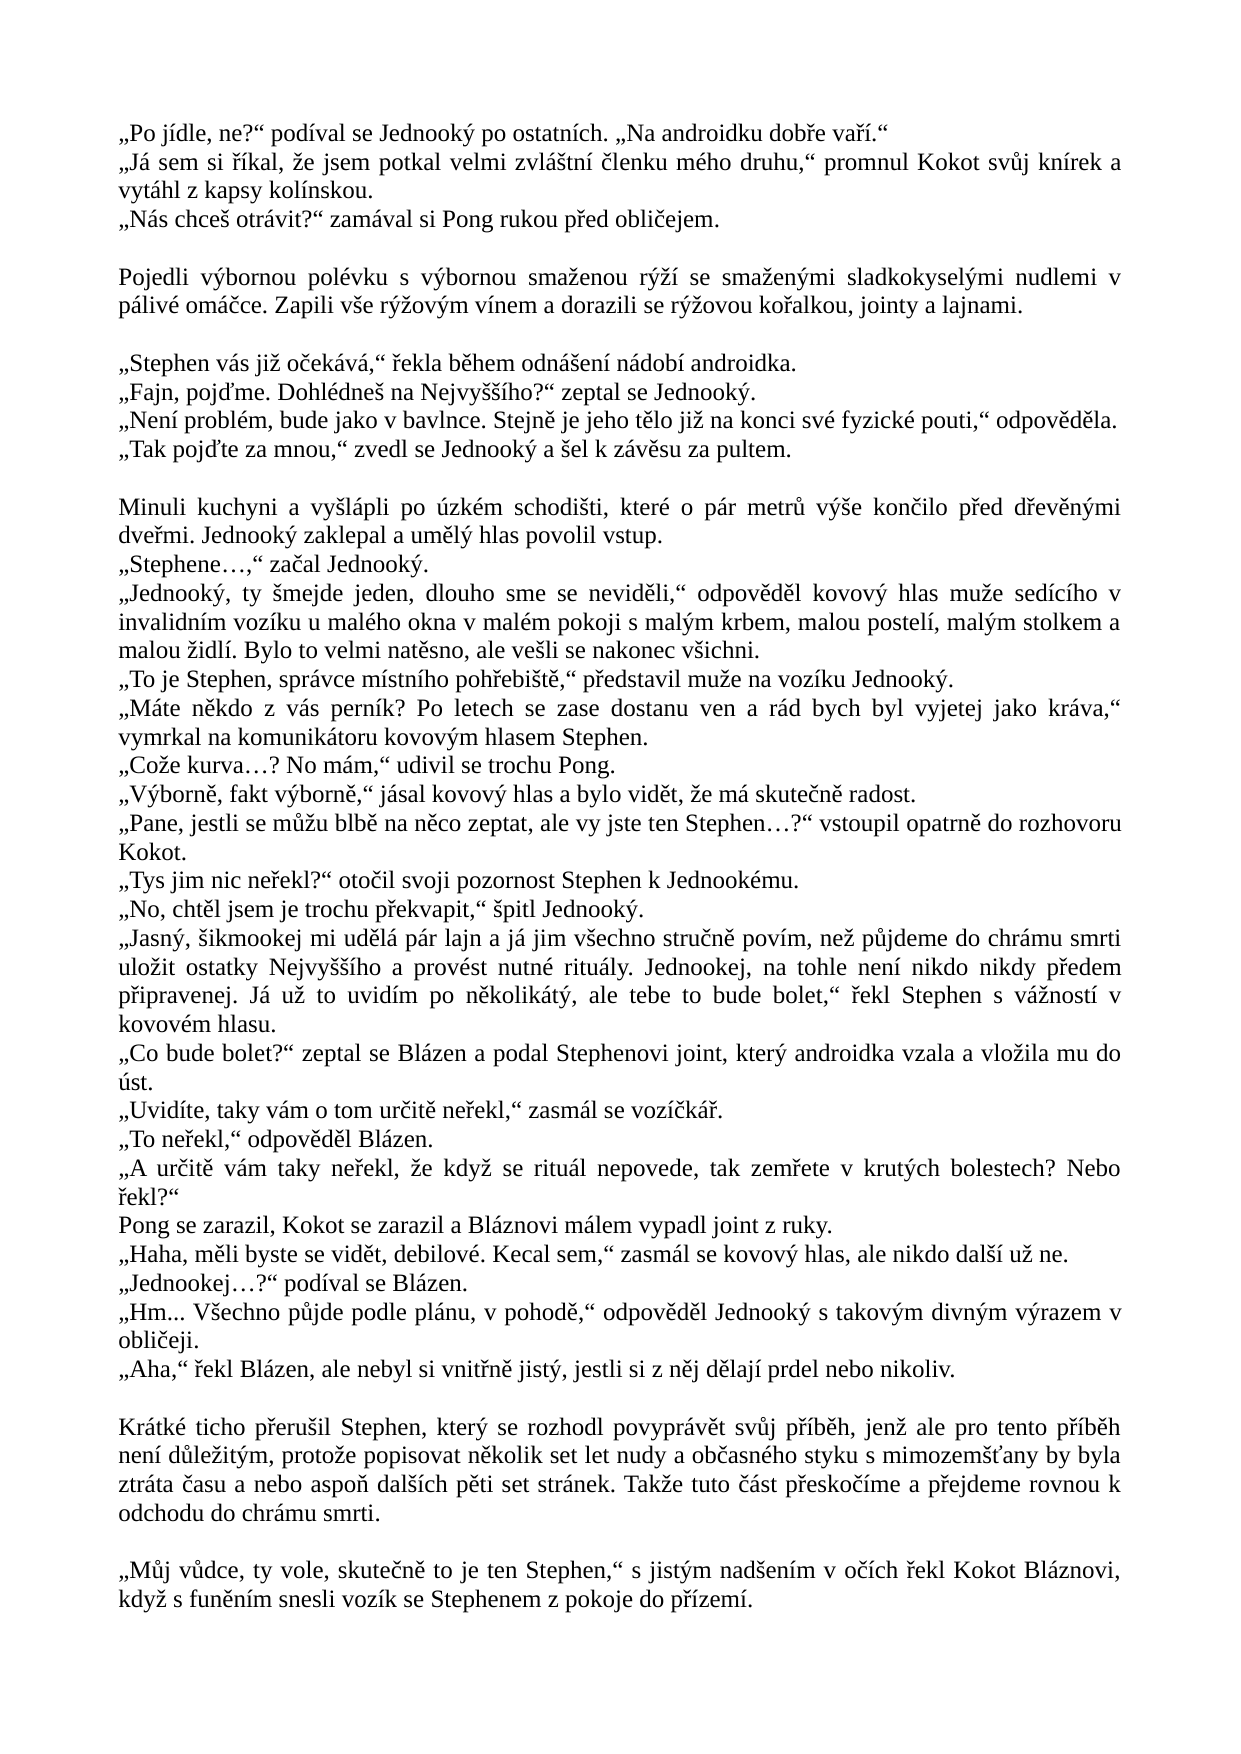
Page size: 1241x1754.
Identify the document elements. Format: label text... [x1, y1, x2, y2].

text „No, chtěl jsem je trochu překvapit,“ špitl Jednooký. [118, 894, 1122, 923]
text „Hm... Všechno půjde podle plánu, v pohodě,“ odpověděl Jednooký s takovým divným výrazem v obličeji. [118, 1297, 1122, 1354]
text „A určitě vám taky neřekl, že když se rituál nepovede, tak zemřete v krutých bolestech? Nebo řekl?“ [118, 1153, 1122, 1211]
text „Stephen vás již očekává,“ řekla během odnášení nádobí androidka. [118, 348, 1122, 377]
text „Není problém, bude jako v bavlnce. Stejně je jeho tělo již na konci své fyzické pouti,“ odpověděla. [118, 406, 1122, 434]
text „Fajn, pojďme. Dohlédneš na Nejvyššího?“ zeptal se Jednooký. [118, 377, 1122, 406]
text „Pane, jestli se můžu blbě na něco zeptat, ale vy jste ten Stephen…?“ vstoupil opatrně do rozhovoru Kokot. [118, 808, 1122, 866]
text „Jednooký, ty šmejde jeden, dlouho sme se neviděli,“ odpověděl kovový hlas muže sedícího v invalidním vozíku u malého okna v malém pokoji s malým krbem, malou postelí, malým stolkem a malou židlí. Bylo to velmi natěsno, ale vešli se nakonec všichni. [118, 578, 1122, 664]
text „Jednookej…?“ podíval se Blázen. [118, 1268, 1122, 1297]
text „Cože kurva…? No mám,“ udivil se trochu Pong. [118, 751, 1122, 779]
text „Stephene…,“ začal Jednooký. [118, 549, 1122, 578]
text „Co bude bolet?“ zeptal se Blázen a podal Stephenovi joint, který androidka vzala a vložila mu do úst. [118, 1038, 1122, 1096]
text „Máte někdo z vás perník? Po letech se zase dostanu ven a rád bych byl vyjetej jako kráva,“ vymrkal na komunikátoru kovovým hlasem Stephen. [118, 693, 1122, 751]
text Krátké ticho přerušil Stephen, který se rozhodl povyprávět svůj příběh, jenž ale pro tento příběh není důležitým, protože popisovat několik set let nudy a občasného styku s mimozemšťany by byla ztráta času a nebo aspoň dalších pěti set stránek. Takže tuto část přeskočíme a přejdeme rovnou k odchodu do chrámu smrti. [118, 1412, 1122, 1527]
text „Uvidíte, taky vám o tom určitě neřekl,“ zasmál se vozíčkář. [118, 1096, 1122, 1124]
text „Nás chceš otrávit?“ zamával si Pong rukou před obličejem. [118, 204, 1122, 233]
text „Tak pojďte za mnou,“ zvedl se Jednooký a šel k závěsu za pultem. [118, 434, 1122, 463]
text „Aha,“ řekl Blázen, ale nebyl si vnitřně jistý, jestli si z něj dělají prdel nebo nikoliv. [118, 1354, 1122, 1383]
text Pong se zarazil, Kokot se zarazil a Bláznovi málem vypadl joint z ruky. [118, 1211, 1122, 1239]
text „Jasný, šikmookej mi udělá pár lajn a já jim všechno stručně povím, než půjdeme do chrámu smrti uložit ostatky Nejvyššího a provést nutné rituály. Jednookej, na tohle není nikdo nikdy předem připravenej. Já už to uvidím po několikátý, ale tebe to bude bolet,“ řekl Stephen s vážností v kovovém hlasu. [118, 923, 1122, 1038]
text Pojedli výbornou polévku s výbornou smaženou rýží se smaženými sladkokyselými nudlemi v pálivé omáčce. Zapili vše rýžovým vínem a dorazili se rýžovou kořalkou, jointy a lajnami. [118, 262, 1122, 319]
text „To neřekl,“ odpověděl Blázen. [118, 1124, 1122, 1153]
text „To je Stephen, správce místního pohřebiště,“ představil muže na vozíku Jednooký. [118, 664, 1122, 693]
text Minuli kuchyni a vyšlápli po úzkém schodišti, které o pár metrů výše končilo před dřevěnými dveřmi. Jednooký zaklepal a umělý hlas povolil vstup. [118, 492, 1122, 549]
text „Tys jim nic neřekl?“ otočil svoji pozornost Stephen k Jednookému. [118, 866, 1122, 894]
text „Haha, měli byste se vidět, debilové. Kecal sem,“ zasmál se kovový hlas, ale nikdo další už ne. [118, 1239, 1122, 1268]
text „Můj vůdce, ty vole, skutečně to je ten Stephen,“ s jistým nadšením v očích řekl Kokot Bláznovi, když s funěním snesli vozík se Stephenem z pokoje do přízemí. [118, 1556, 1122, 1613]
text „Po jídle, ne?“ podíval se Jednooký po ostatních. „Na androidku dobře vaří.“ [118, 118, 1122, 147]
text „Výborně, fakt výborně,“ jásal kovový hlas a bylo vidět, že má skutečně radost. [118, 779, 1122, 808]
text „Já sem si říkal, že jsem potkal velmi zvláštní členku mého druhu,“ promnul Kokot svůj knírek a vytáhl z kapsy kolínskou. [118, 147, 1122, 204]
